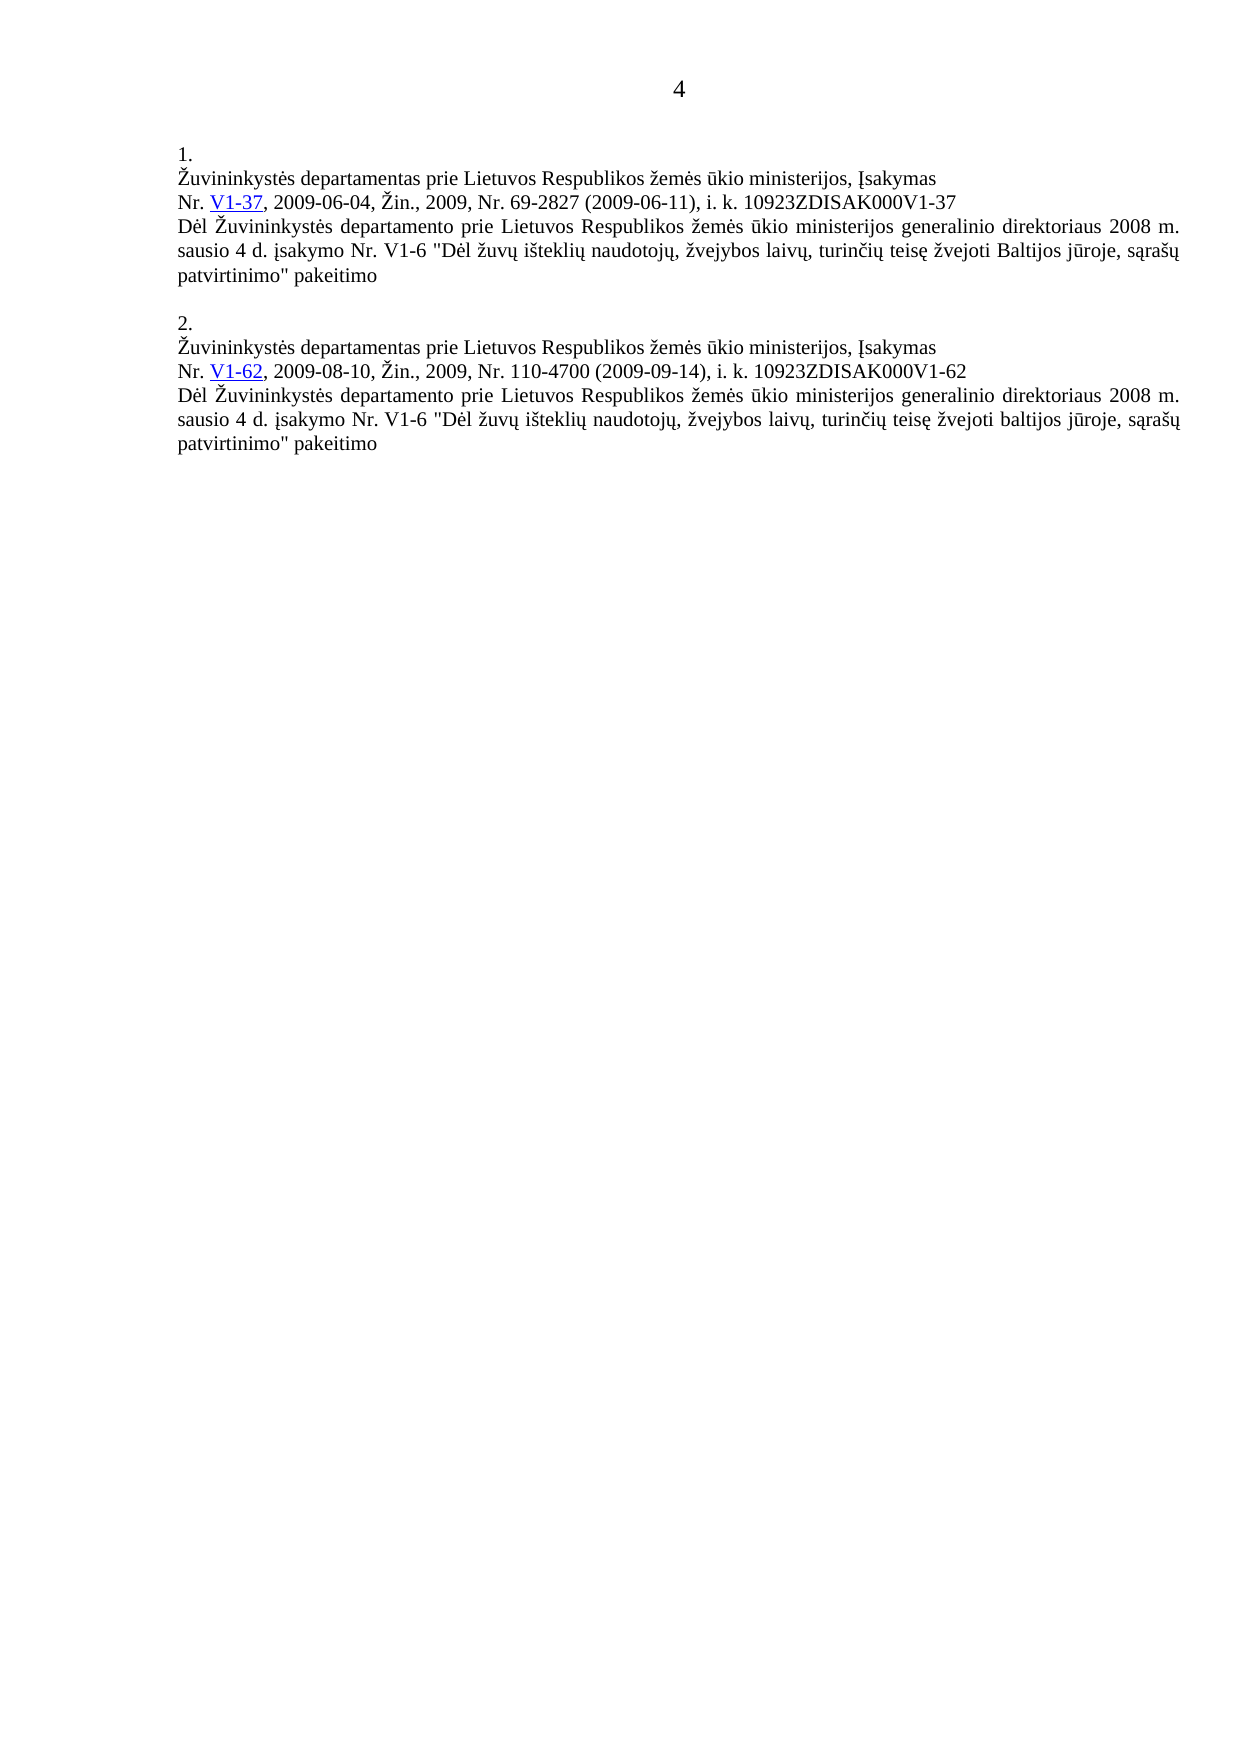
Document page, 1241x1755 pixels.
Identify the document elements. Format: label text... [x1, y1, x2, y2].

text Nr. V1-37, 2009-06-04, Žin., 2009, Nr. 69-2827 (2009-06-11), i. k. 10923ZDISAK000V1-37 [177, 190, 1181, 214]
text 1. [177, 142, 1181, 166]
text Dėl Žuvininkystės departamento prie Lietuvos Respublikos žemės ūkio ministerijos generalinio direktoriaus 2008 m. sausio 4 d. įsakymo Nr. V1-6 "Dėl žuvų išteklių naudotojų, žvejybos laivų, turinčių teisę žvejoti Baltijos jūroje, sąrašų patvirtinimo" pakeitimo [177, 214, 1181, 287]
text 2. [177, 311, 1181, 335]
text Nr. V1-62, 2009-08-10, Žin., 2009, Nr. 110-4700 (2009-09-14), i. k. 10923ZDISAK000V1-62 [177, 359, 1181, 383]
text Žuvininkystės departamentas prie Lietuvos Respublikos žemės ūkio ministerijos, Įsakymas [177, 166, 1181, 190]
text Dėl Žuvininkystės departamento prie Lietuvos Respublikos žemės ūkio ministerijos generalinio direktoriaus 2008 m. sausio 4 d. įsakymo Nr. V1-6 "Dėl žuvų išteklių naudotojų, žvejybos laivų, turinčių teisę žvejoti baltijos jūroje, sąrašų patvirtinimo" pakeitimo [177, 383, 1181, 455]
text Žuvininkystės departamentas prie Lietuvos Respublikos žemės ūkio ministerijos, Įsakymas [177, 335, 1181, 359]
